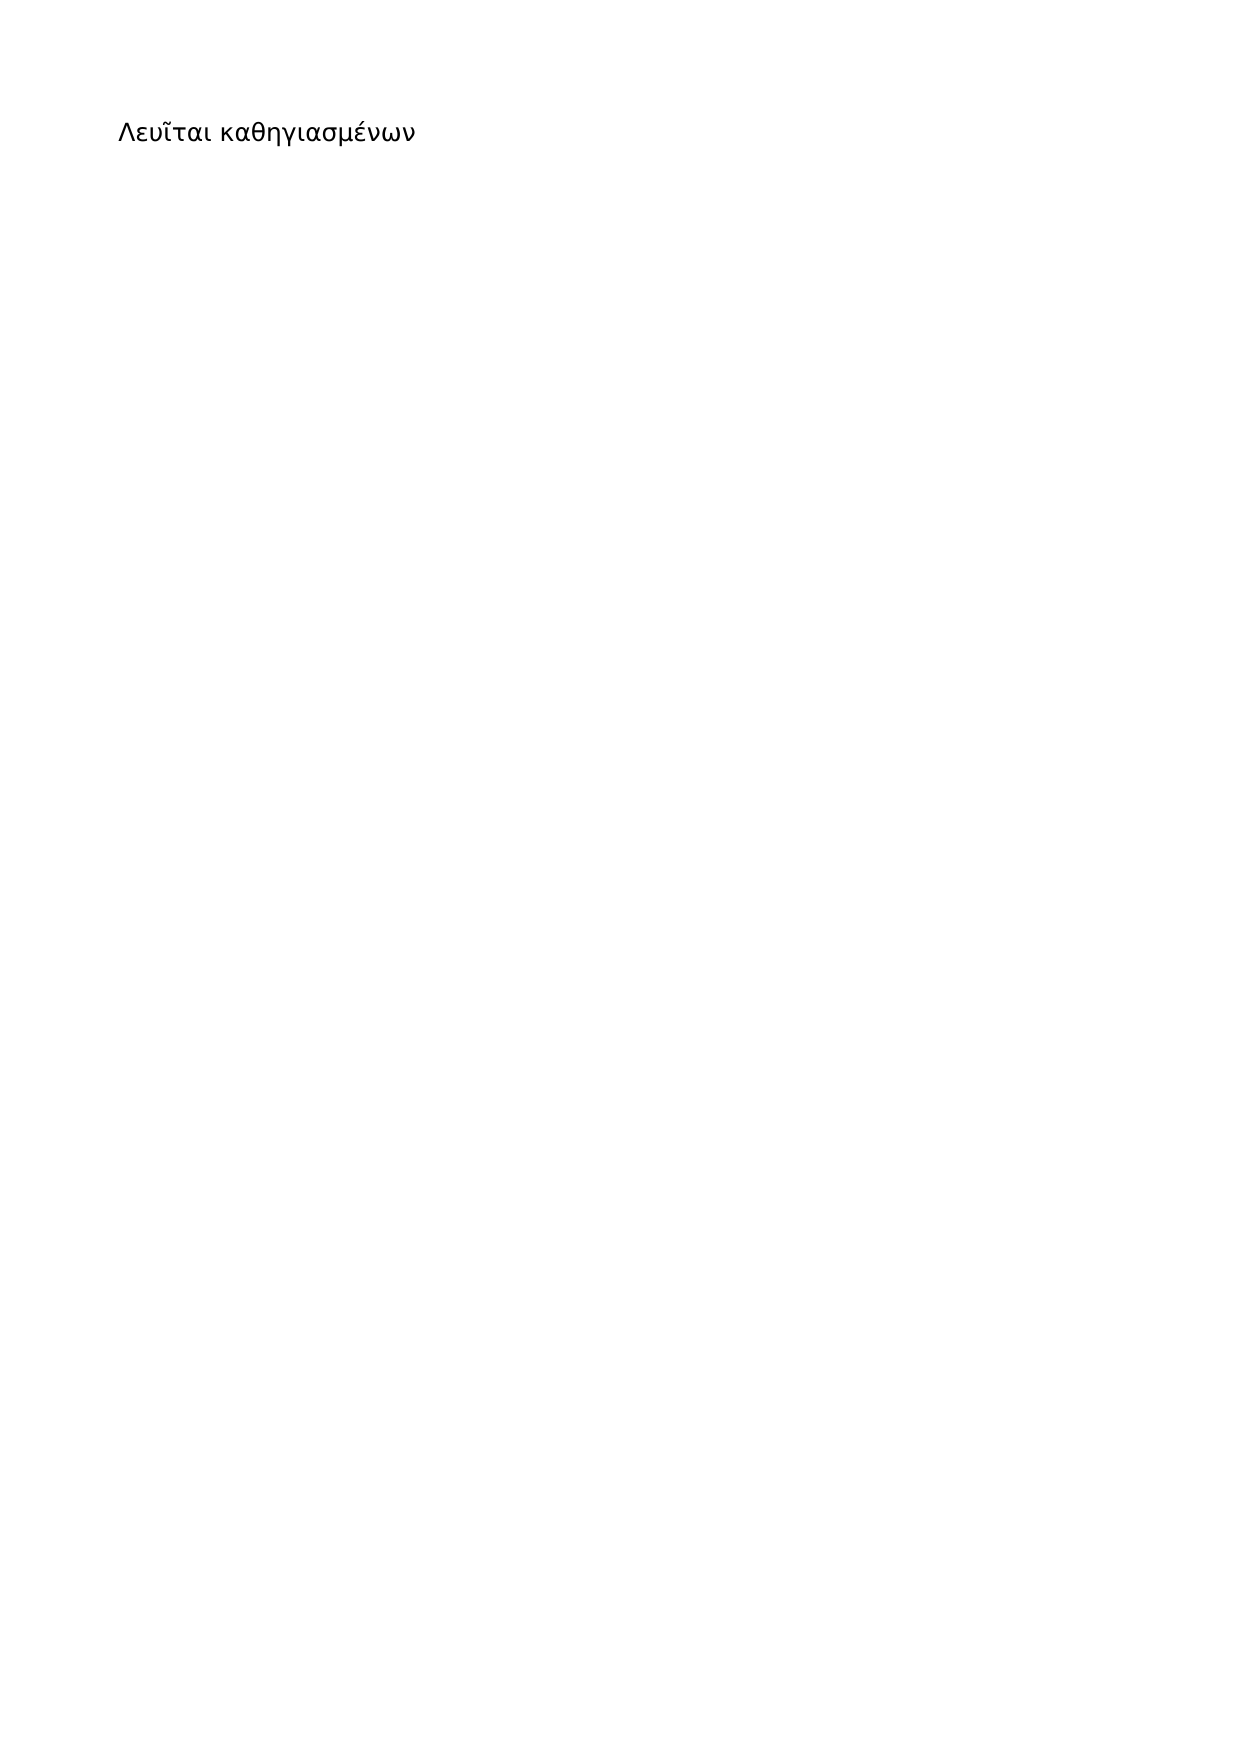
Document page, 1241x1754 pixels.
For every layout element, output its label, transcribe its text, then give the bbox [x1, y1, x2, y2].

text Λευῖται καθηγιασμένων [118, 118, 1122, 147]
